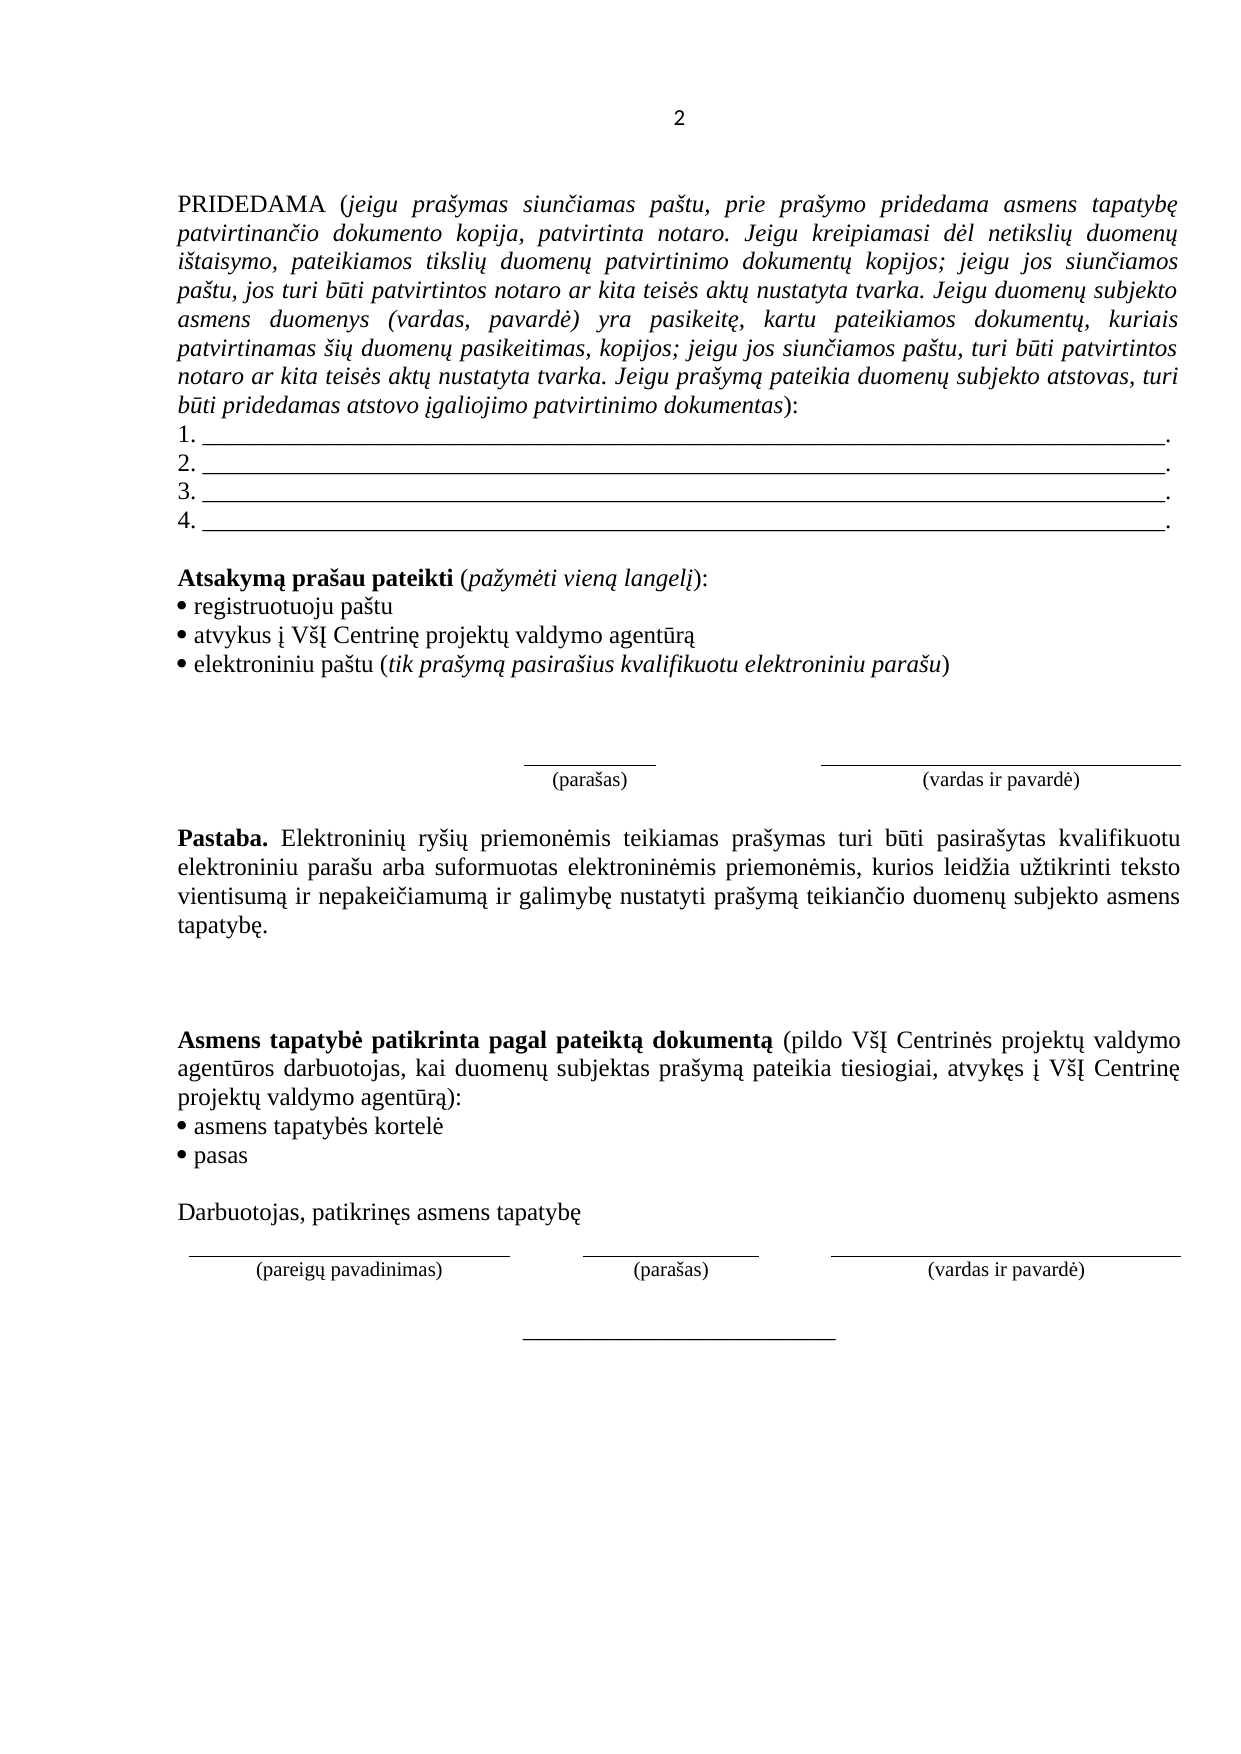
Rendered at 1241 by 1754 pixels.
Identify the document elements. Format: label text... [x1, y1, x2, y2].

table_cell (parašas) [583, 1257, 759, 1286]
table_cell (vardas ir pavardė) [821, 766, 1181, 795]
table_header [189, 735, 1181, 765]
text 1. _____________________________________________________________________________. [177, 419, 1181, 448]
table_cell (parašas) [524, 766, 656, 795]
text  asmens tapatybės kortelė [177, 1111, 1181, 1140]
text  atvykus į VšĮ Centrinę projektų valdymo agentūrą [177, 620, 1181, 649]
text 3. _____________________________________________________________________________. [177, 476, 1181, 505]
table_cell (vardas ir pavardė) [831, 1257, 1181, 1286]
text Asmens tapatybė patikrinta pagal pateiktą dokumentą (pildo VšĮ Centrinės projektų valdymo agentūros darbuotojas, kai duomenų subjektas prašymą pateikia tiesiogiai, atvykęs į VšĮ Centrinę projektų valdymo agentūrą): [177, 1025, 1181, 1111]
text 2. _____________________________________________________________________________. [177, 448, 1181, 476]
table_header [189, 1226, 1181, 1256]
text PRIDEDAMA (jeigu prašymas siunčiamas paštu, prie prašymo pridedama asmens tapatybę patvirtinančio dokumento kopija, patvirtinta notaro. Jeigu kreipiamasi dėl netikslių duomenų ištaisymo, pateikiamos tikslių duomenų patvirtinimo dokumentų kopijos; jeigu jos siunčiamos paštu, jos turi būti patvirtintos notaro ar kita teisės aktų nustatyta tvarka. Jeigu duomenų subjekto asmens duomenys (vardas, pavardė) yra pasikeitę, kartu pateikiamos dokumentų, kuriais patvirtinamas šių duomenų pasikeitimas, kopijos; jeigu jos siunčiamos paštu, turi būti patvirtintos notaro ar kita teisės aktų nustatyta tvarka. Jeigu prašymą pateikia duomenų subjekto atstovas, turi būti pridedamas atstovo įgaliojimo patvirtinimo dokumentas): [177, 189, 1181, 419]
text  registruotuoju paštu [177, 591, 1181, 620]
text Pastaba. Elektroninių ryšių priemonėmis teikiamas prašymas turi būti pasirašytas kvalifikuotu elektroniniu parašu arba suformuotas elektroninėmis priemonėmis, kurios leidžia užtikrinti teksto vientisumą ir nepakeičiamumą ir galimybę nustatyti prašymą teikiančio duomenų subjekto asmens tapatybę. [177, 823, 1181, 938]
table_cell [189, 765, 523, 795]
table_cell [510, 1256, 583, 1286]
text  elektroniniu paštu (tik prašymą pasirašius kvalifikuotu elektroniniu parašu) [177, 649, 1181, 678]
text _________________________ [177, 1314, 1181, 1343]
table_cell [656, 765, 821, 795]
text Atsakymą prašau pateikti (pažymėti vieną langelį): [177, 563, 1166, 591]
table_cell (pareigų pavadinimas) [189, 1257, 510, 1286]
text 4. _____________________________________________________________________________. [177, 505, 1181, 534]
text Darbuotojas, patikrinęs asmens tapatybę [177, 1197, 1181, 1226]
table_cell [759, 1256, 831, 1286]
text  pasas [177, 1140, 1181, 1168]
